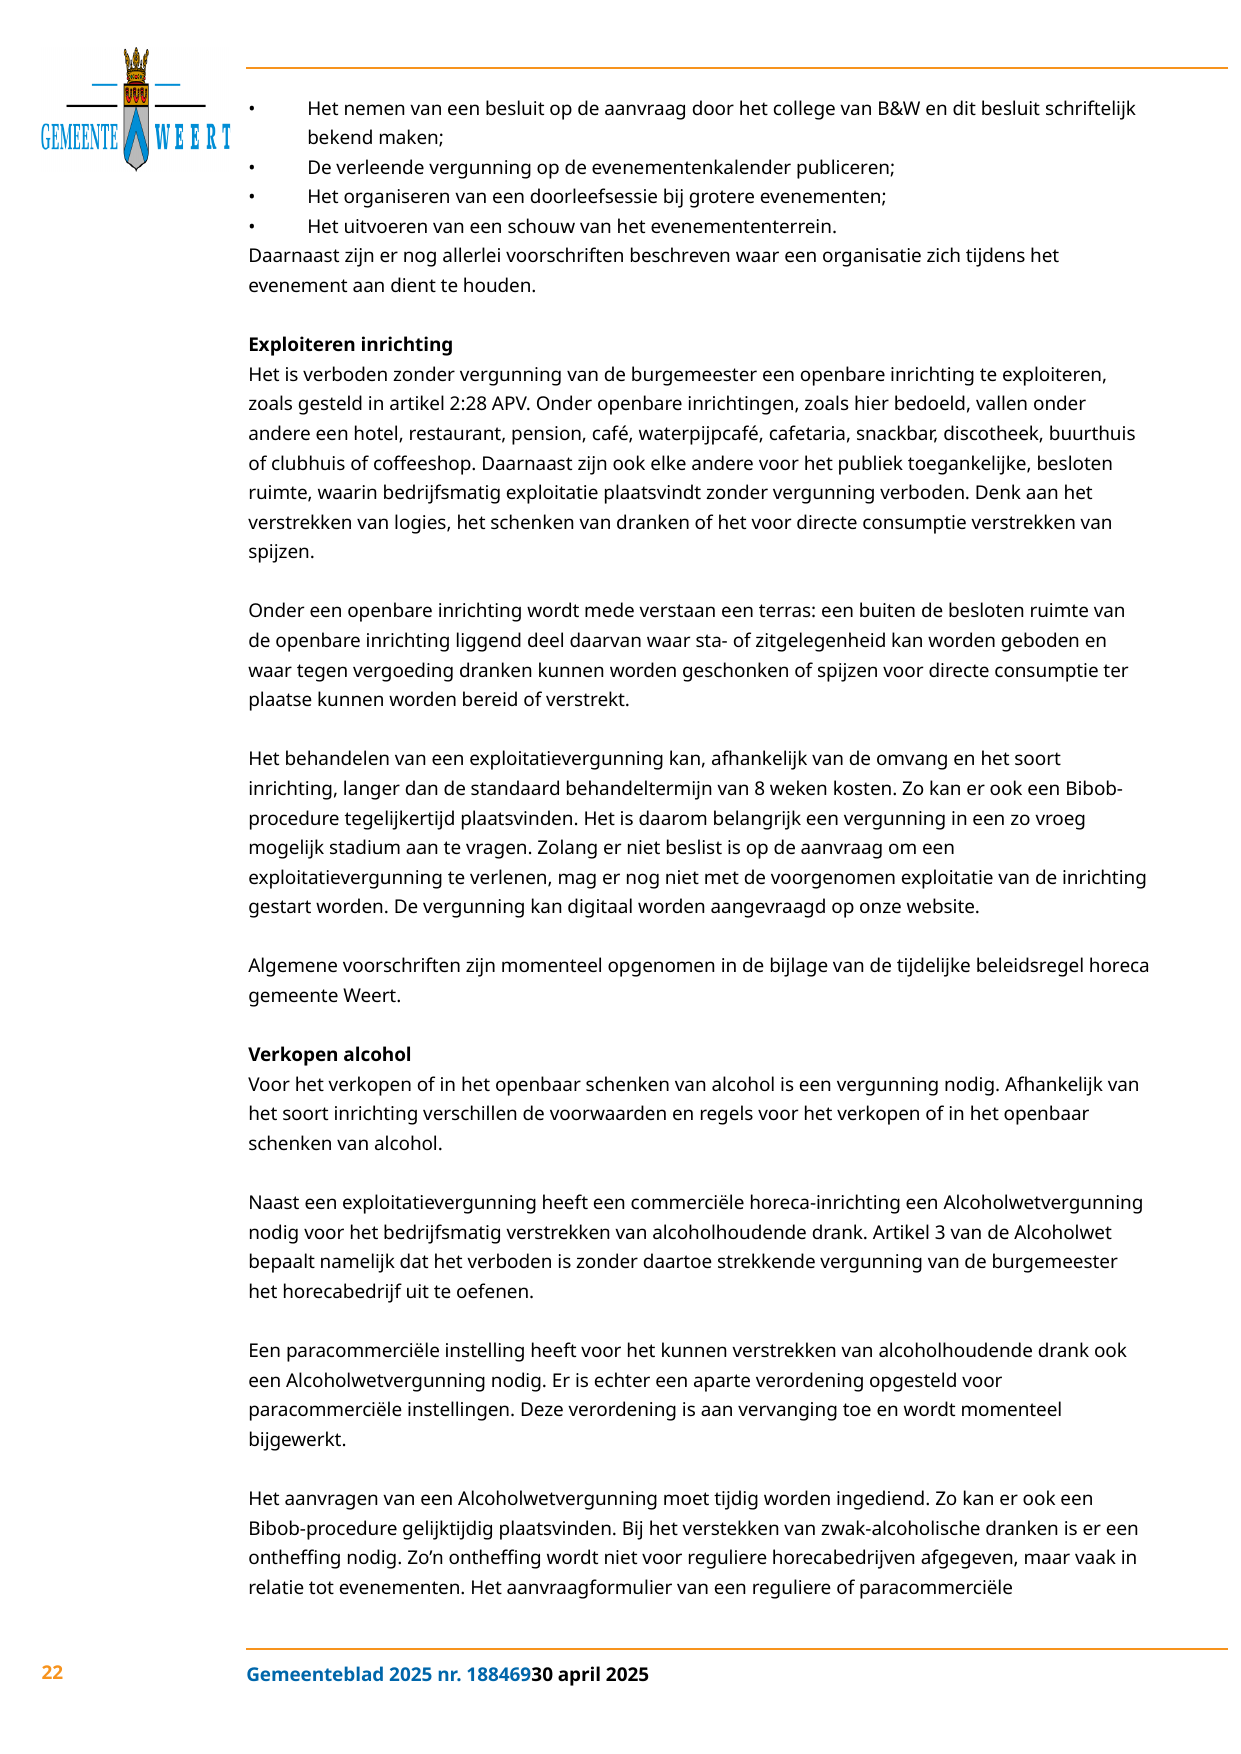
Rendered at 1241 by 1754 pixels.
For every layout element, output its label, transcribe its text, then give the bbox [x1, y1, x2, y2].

text Onder een openbare inrichting wordt mede verstaan een terras: een buiten de besloten ruimte van de openbare inrichting liggend deel daarvan waar sta- of zitgelegenheid kan worden geboden en waar tegen vergoeding dranken kunnen worden geschonken of spijzen voor directe consumptie ter plaatse kunnen worden bereid of verstrekt. [248, 598, 1152, 712]
text Verkopen alcohol [248, 1041, 1152, 1067]
text Naast een exploitatievergunning heeft een commerciële horeca-inrichting een Alcoholwetvergunning nodig voor het bedrijfsmatig verstrekken van alcoholhoudende drank. Artikel 3 van de Alcoholwet bepaalt namelijk dat het verboden is zonder daartoe strekkende vergunning van de burgemeester het horecabedrijf uit te oefenen. [248, 1189, 1152, 1304]
list Het nemen van een besluit op de aanvraag door het college van B&W en dit besluit schriftelijk bekend maken; [248, 95, 1152, 150]
text Exploiteren inrichting [248, 331, 1152, 357]
text Algemene voorschriften zijn momenteel opgenomen in de bijlage van de tijdelijke beleidsregel horeca gemeente Weert. [248, 953, 1152, 1008]
list Het organiseren van een doorleefsessie bij grotere evenementen; [248, 183, 1152, 209]
text Voor het verkopen of in het openbaar schenken van alcohol is een vergunning nodig. Afhankelijk van het soort inrichting verschillen de voorwaarden en regels voor het verkopen of in het openbaar schenken van alcohol. [248, 1071, 1152, 1156]
text Een paracommerciële instelling heeft voor het kunnen verstrekken van alcoholhoudende drank ook een Alcoholwetvergunning nodig. Er is echter een aparte verordening opgesteld voor paracommerciële instellingen. Deze verordening is aan vervanging toe en wordt momenteel bijgewerkt. [248, 1337, 1152, 1452]
text Het aanvragen van een Alcoholwetvergunning moet tijdig worden ingediend. Zo kan er ook een Bibob-procedure gelijktijdig plaatsvinden. Bij het verstekken van zwak-alcoholische dranken is er een ontheffing nodig. Zo’n ontheffing wordt niet voor reguliere horecabedrijven afgegeven, maar vaak in relatie tot evenementen. Het aanvraagformulier van een reguliere of paracommerciële [248, 1485, 1152, 1600]
picture [41, 47, 231, 172]
list De verleende vergunning op de evenementenkalender publiceren; [248, 154, 1152, 180]
text Daarnaast zijn er nog allerlei voorschriften beschreven waar een organisatie zich tijdens het evenement aan dient te houden. [248, 243, 1152, 298]
text Het is verboden zonder vergunning van de burgemeester een openbare inrichting te exploiteren, zoals gesteld in artikel 2:28 APV. Onder openbare inrichtingen, zoals hier bedoeld, vallen onder andere een hotel, restaurant, pension, café, waterpijpcafé, cafetaria, snackbar, discotheek, buurthuis of clubhuis of coffeeshop. Daarnaast zijn ook elke andere voor het publiek toegankelijke, besloten ruimte, waarin bedrijfsmatig exploitatie plaatsvindt zonder vergunning verboden. Denk aan het verstrekken van logies, het schenken van dranken of het voor directe consumptie verstrekken van spijzen. [248, 361, 1152, 564]
list Het uitvoeren van een schouw van het evenemententerrein. [248, 213, 1152, 239]
text Het behandelen van een exploitatievergunning kan, afhankelijk van de omvang en het soort inrichting, langer dan de standaard behandeltermijn van 8 weken kosten. Zo kan er ook een Bibob-procedure tegelijkertijd plaatsvinden. Het is daarom belangrijk een vergunning in een zo vroeg mogelijk stadium aan te vragen. Zolang er niet beslist is op de aanvraag om een exploitatievergunning te verlenen, mag er nog niet met de voorgenomen exploitatie van de inrichting gestart worden. De vergunning kan digitaal worden aangevraagd op onze website. [248, 746, 1152, 919]
